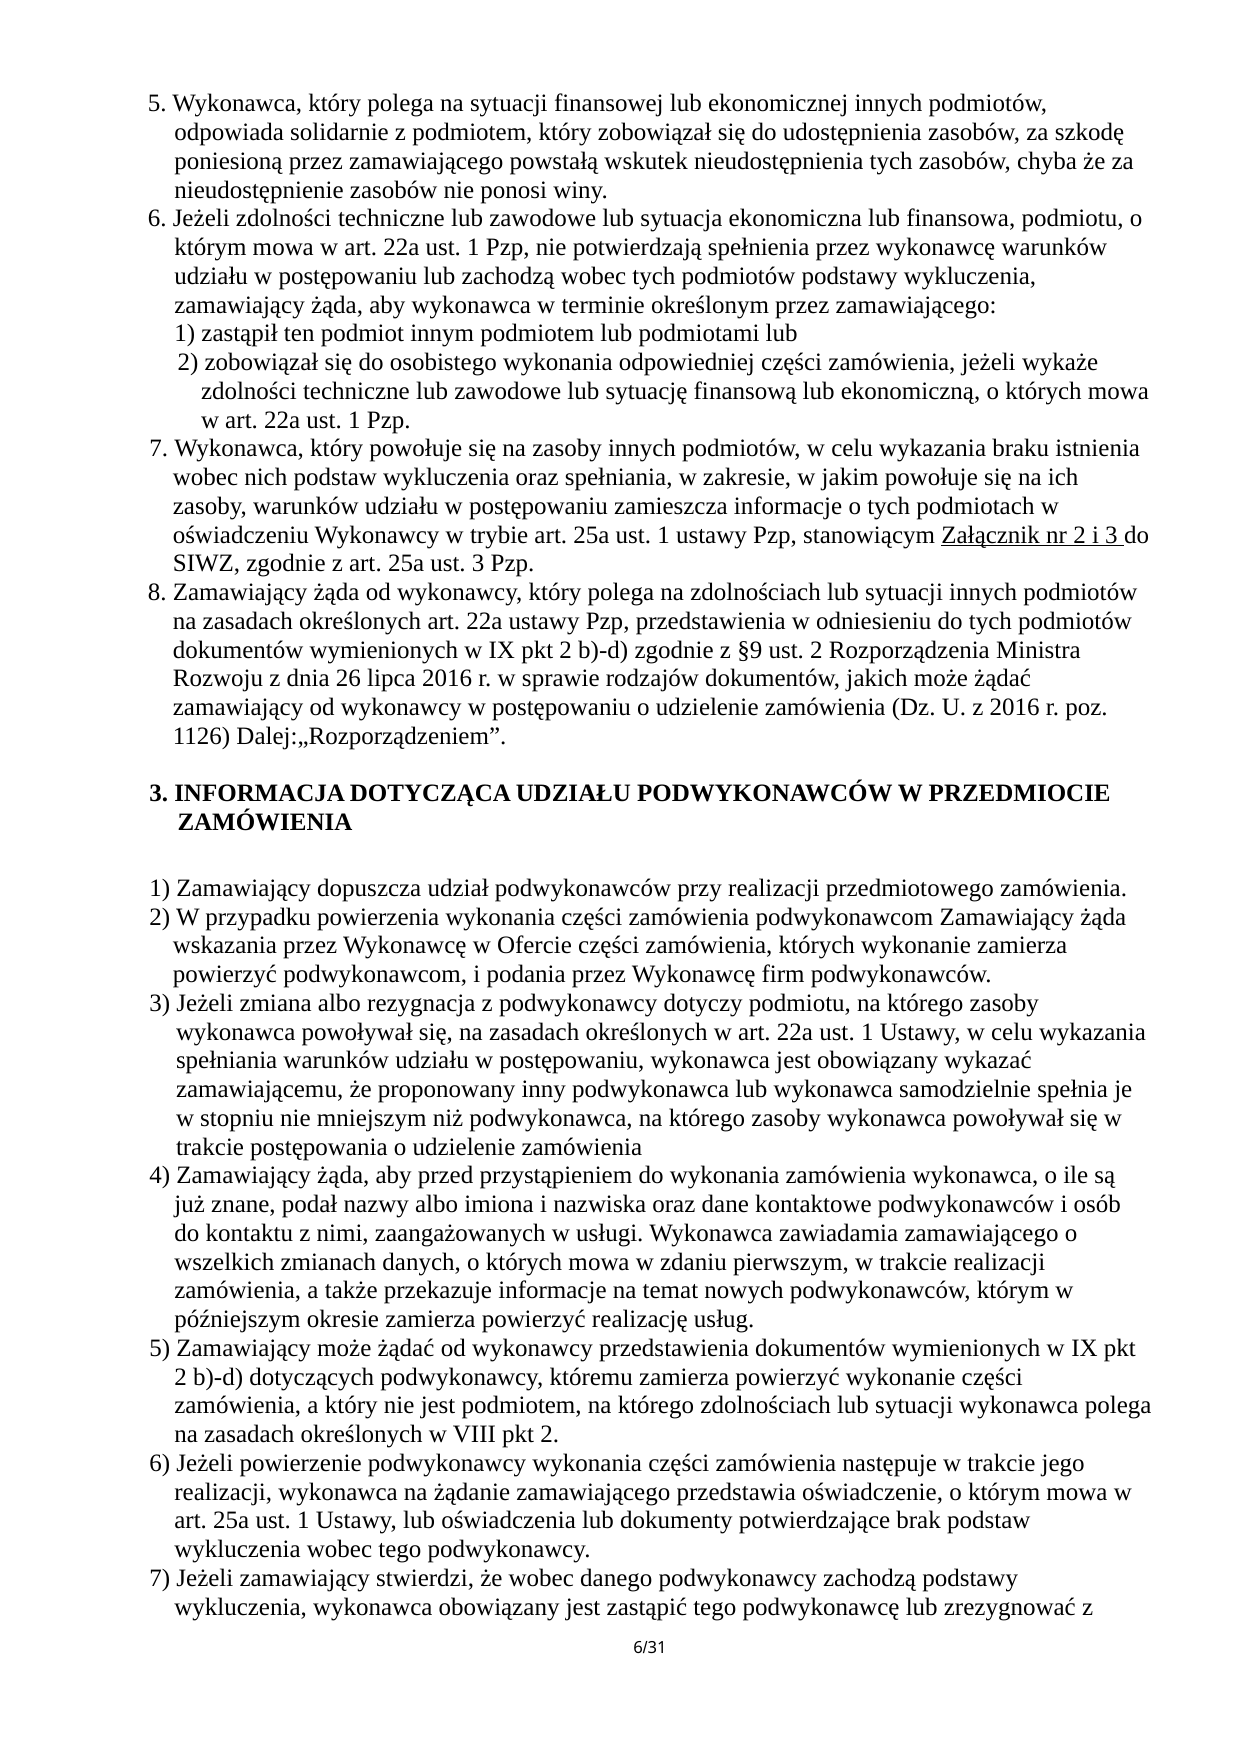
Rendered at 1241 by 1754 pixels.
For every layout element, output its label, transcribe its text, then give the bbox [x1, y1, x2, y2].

text 1) zastąpił ten podmiot innym podmiotem lub podmiotami lub [174, 318, 1152, 347]
text 3. INFORMACJA DOTYCZĄCA UDZIAŁU PODWYKONAWCÓW W PRZEDMIOCIE ZAMÓWIENIA [149, 778, 1152, 836]
text 7. Wykonawca, który powołuje się na zasoby innych podmiotów, w celu wykazania braku istnienia wobec nich podstaw wykluczenia oraz spełniania, w zakresie, w jakim powołuje się na ich zasoby, warunków udziału w postępowaniu zamieszcza informacje o tych podmiotach w oświadczeniu Wykonawcy w trybie art. 25a ust. 1 ustawy Pzp, stanowiącym Załącznik nr 2 i 3 do SIWZ, zgodnie z art. 25a ust. 3 Pzp. [149, 433, 1152, 577]
text 6. Jeżeli zdolności techniczne lub zawodowe lub sytuacja ekonomiczna lub finansowa, podmiotu, o którym mowa w art. 22a ust. 1 Pzp, nie potwierdzają spełnienia przez wykonawcę warunków udziału w postępowaniu lub zachodzą wobec tych podmiotów podstawy wykluczenia, zamawiający żąda, aby wykonawca w terminie określonym przez zamawiającego: [148, 203, 1152, 318]
text 4) Zamawiający żąda, aby przed przystąpieniem do wykonania zamówienia wykonawca, o ile są już znane, podał nazwy albo imiona i nazwiska oraz dane kontaktowe podwykonawców i osób do kontaktu z nimi, zaangażowanych w usługi. Wykonawca zawiadamia zamawiającego o wszelkich zmianach danych, o których mowa w zdaniu pierwszym, w trakcie realizacji zamówienia, a także przekazuje informacje na temat nowych podwykonawców, którym w późniejszym okresie zamierza powierzyć realizację usług. [149, 1161, 1152, 1333]
text 5. Wykonawca, który polega na sytuacji finansowej lub ekonomicznej innych podmiotów, odpowiada solidarnie z podmiotem, który zobowiązał się do udostępnienia zasobów, za szkodę poniesioną przez zamawiającego powstałą wskutek nieudostępnienia tych zasobów, chyba że za nieudostępnienie zasobów nie ponosi winy. [148, 88, 1152, 203]
text 2) zobowiązał się do osobistego wykonania odpowiedniej części zamówienia, jeżeli wykaże zdolności techniczne lub zawodowe lub sytuację finansową lub ekonomiczną, o których mowa w art. 22a ust. 1 Pzp. [177, 347, 1152, 433]
text 7) Jeżeli zamawiający stwierdzi, że wobec danego podwykonawcy zachodzą podstawy wykluczenia, wykonawca obowiązany jest zastąpić tego podwykonawcę lub zrezygnować z [149, 1563, 1152, 1621]
text 3) Jeżeli zmiana albo rezygnacja z podwykonawcy dotyczy podmiotu, na którego zasoby wykonawca powoływał się, na zasadach określonych w art. 22a ust. 1 Ustawy, w celu wykazania spełniania warunków udziału w postępowaniu, wykonawca jest obowiązany wykazać zamawiającemu, że proponowany inny podwykonawca lub wykonawca samodzielnie spełnia je w stopniu nie mniejszym niż podwykonawca, na którego zasoby wykonawca powoływał się w trakcie postępowania o udzielenie zamówienia [149, 988, 1152, 1161]
text 6) Jeżeli powierzenie podwykonawcy wykonania części zamówienia następuje w trakcie jego realizacji, wykonawca na żądanie zamawiającego przedstawia oświadczenie, o którym mowa w art. 25a ust. 1 Ustawy, lub oświadczenia lub dokumenty potwierdzające brak podstaw wykluczenia wobec tego podwykonawcy. [149, 1448, 1152, 1563]
text 2) W przypadku powierzenia wykonania części zamówienia podwykonawcom Zamawiający żąda wskazania przez Wykonawcę w Ofercie części zamówienia, których wykonanie zamierza powierzyć podwykonawcom, i podania przez Wykonawcę firm podwykonawców. [149, 902, 1152, 988]
text 8. Zamawiający żąda od wykonawcy, który polega na zdolnościach lub sytuacji innych podmiotów na zasadach określonych art. 22a ustawy Pzp, przedstawienia w odniesieniu do tych podmiotów dokumentów wymienionych w IX pkt 2 b)-d) zgodnie z §9 ust. 2 Rozporządzenia Ministra Rozwoju z dnia 26 lipca 2016 r. w sprawie rodzajów dokumentów, jakich może żądać zamawiający od wykonawcy w postępowaniu o udzielenie zamówienia (Dz. U. z 2016 r. poz. 1126) Dalej:„Rozporządzeniem”. [148, 577, 1152, 750]
text 1) Zamawiający dopuszcza udział podwykonawców przy realizacji przedmiotowego zamówienia. [149, 873, 1152, 902]
text 5) Zamawiający może żądać od wykonawcy przedstawienia dokumentów wymienionych w IX pkt 2 b)-d) dotyczących podwykonawcy, któremu zamierza powierzyć wykonanie części zamówienia, a który nie jest podmiotem, na którego zdolnościach lub sytuacji wykonawca polega na zasadach określonych w VIII pkt 2. [149, 1333, 1152, 1448]
